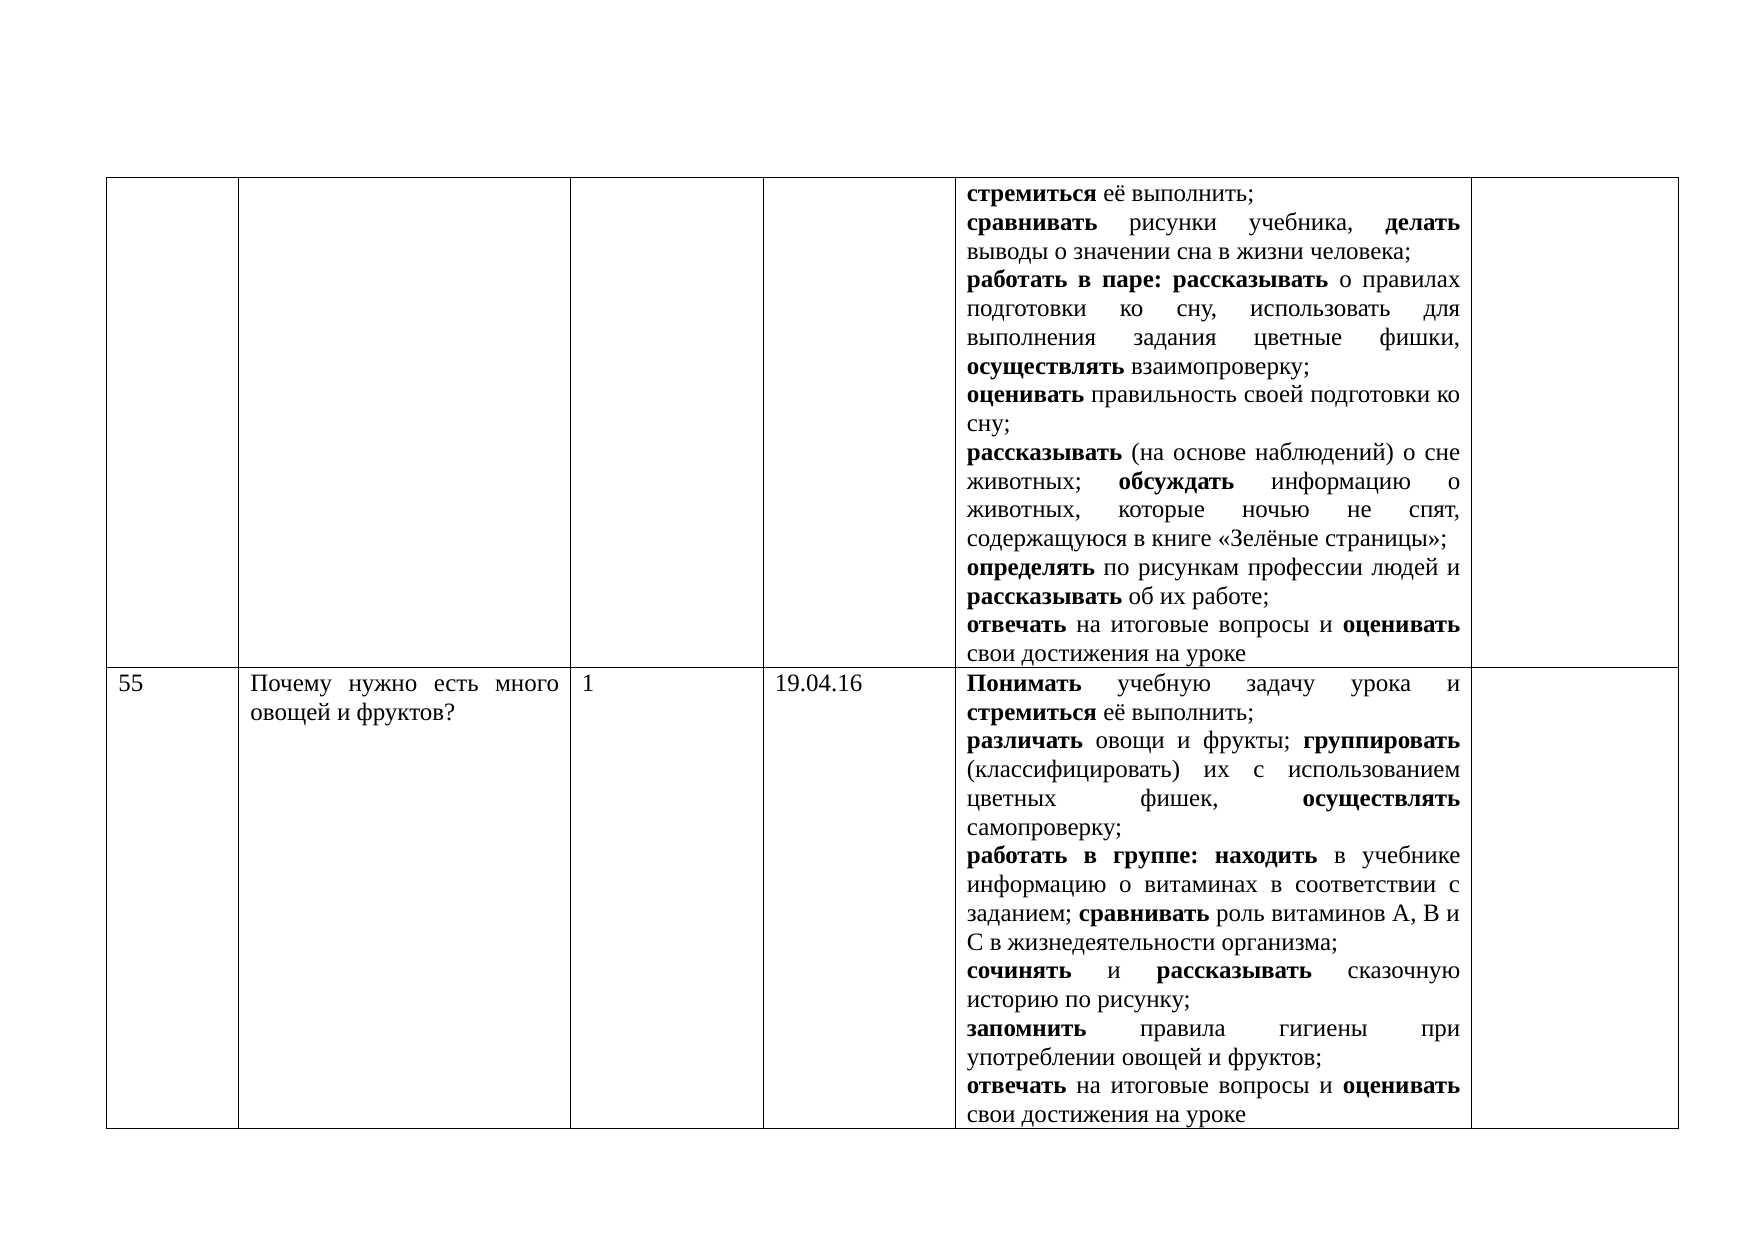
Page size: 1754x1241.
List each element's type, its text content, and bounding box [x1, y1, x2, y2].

table_cell [1472, 668, 1678, 1128]
table_cell 55 [107, 668, 238, 1128]
table_cell [1472, 178, 1678, 667]
table_cell 1 [571, 668, 763, 1128]
table_cell 19.04.16 [764, 668, 955, 1128]
table_cell 1 [571, 178, 763, 667]
table_cell Зачем мы спим ночью? [239, 178, 570, 667]
table_cell [107, 178, 238, 667]
table_cell 15.04.16 [764, 178, 955, 667]
table_cell Почему нужно есть много овощей и фруктов? [239, 668, 570, 1128]
